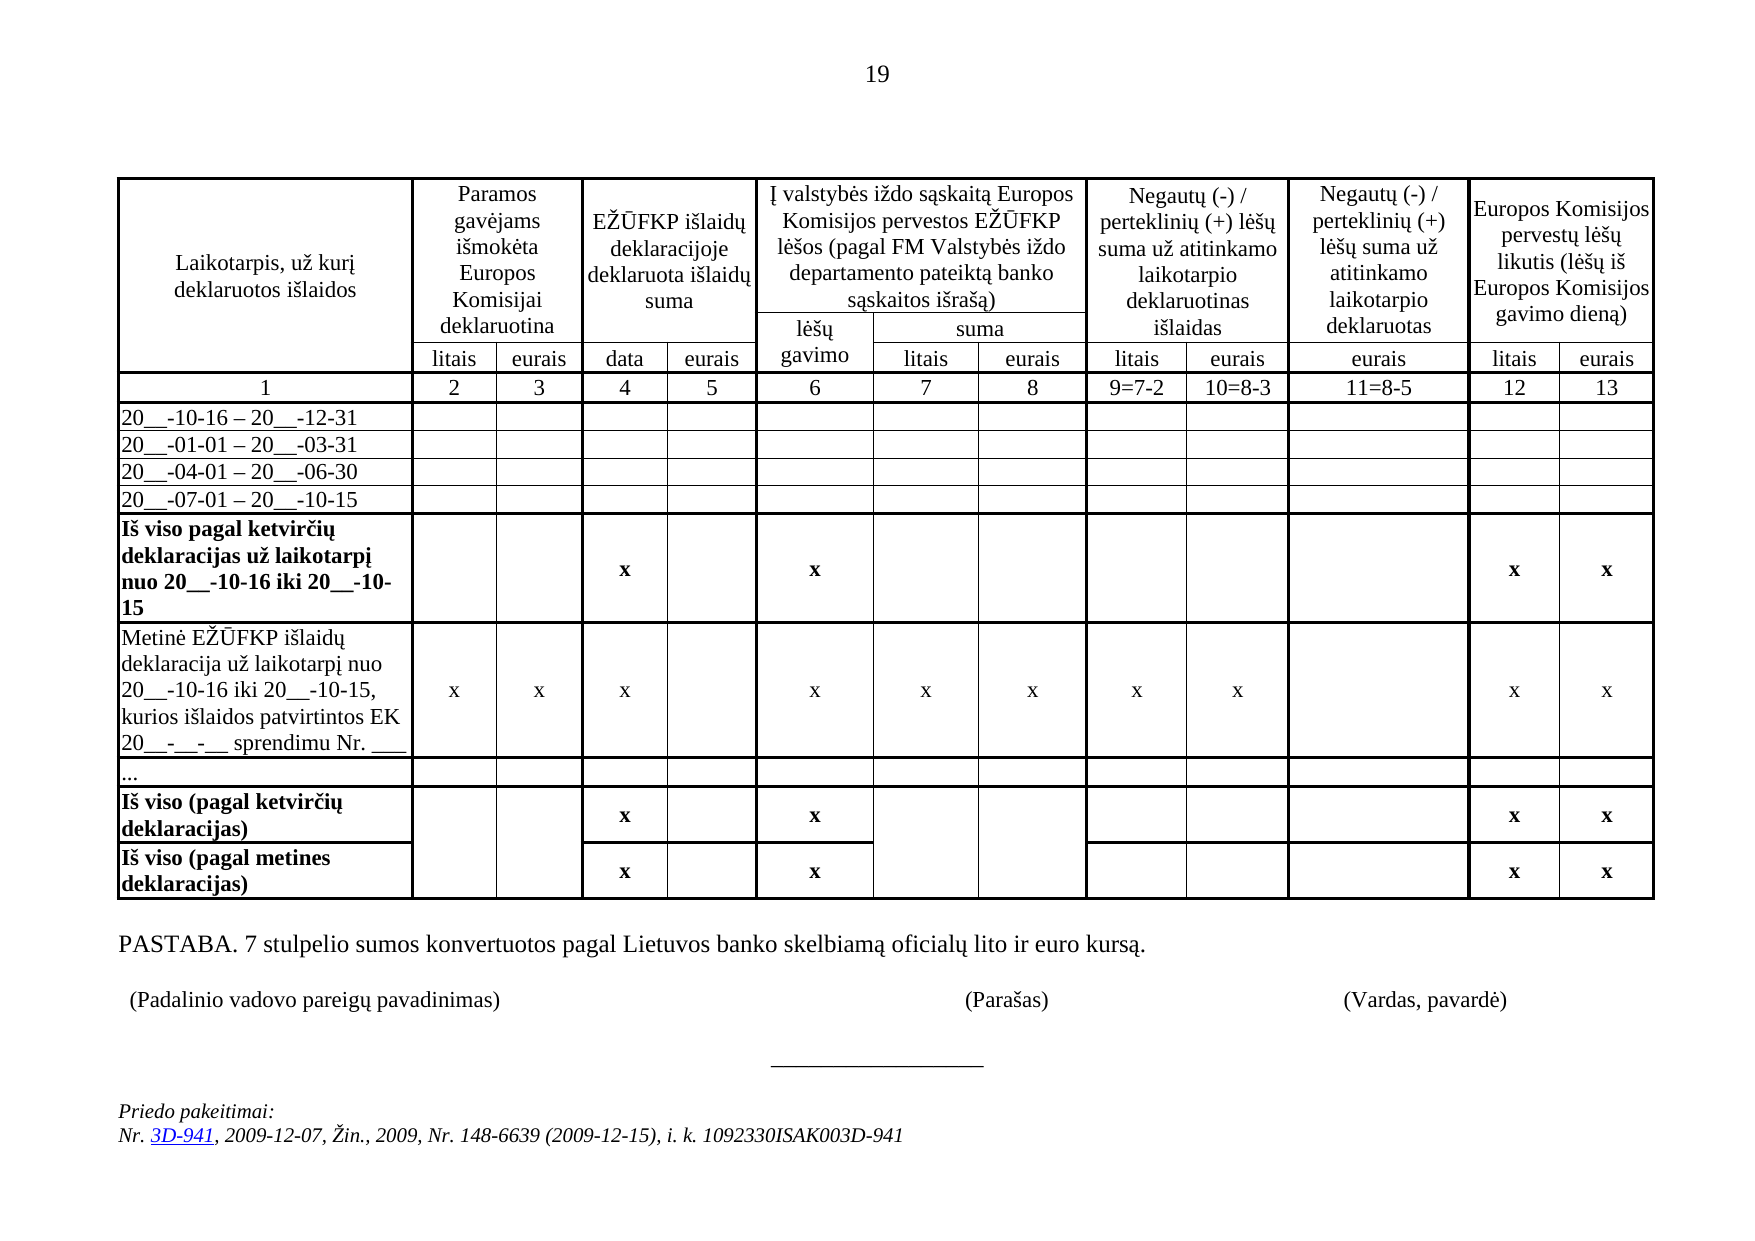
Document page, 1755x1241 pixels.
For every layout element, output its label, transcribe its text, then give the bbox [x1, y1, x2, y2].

table_cell [497, 404, 581, 430]
table_cell x [758, 788, 873, 841]
table_cell 13 [1560, 374, 1652, 401]
table_cell x [584, 515, 667, 621]
table_cell [1290, 431, 1467, 457]
text Priedo pakeitimai: [118, 1099, 1636, 1123]
table_cell x [1560, 844, 1652, 897]
table_cell eurais [668, 343, 755, 371]
table_cell 3 [497, 374, 581, 401]
table_cell Iš viso pagal ketvirčių deklaracijas už laikotarpį nuo 20__-10-16 iki 20__-10-15 [120, 515, 411, 621]
table_cell [1290, 788, 1467, 841]
table_cell [758, 759, 873, 785]
table_cell [874, 759, 978, 785]
table_cell [584, 486, 667, 512]
table_cell 9=7-2 [1088, 374, 1186, 401]
table_cell [1290, 404, 1467, 430]
table_cell 20__-10-16 – 20__-12-31 [120, 404, 411, 430]
table_cell [1471, 404, 1559, 430]
table_cell [874, 515, 978, 621]
table_cell 5 [668, 374, 755, 401]
table_cell [497, 486, 581, 512]
table_cell litais [414, 343, 496, 371]
table_cell 6 [758, 374, 873, 401]
table_cell x [497, 624, 581, 756]
table_cell x [1560, 515, 1652, 621]
table_cell 7 [874, 374, 978, 401]
table_cell [668, 515, 755, 621]
table_cell [1560, 431, 1652, 457]
table_cell [1187, 788, 1287, 841]
table_cell litais [1088, 343, 1186, 371]
table_cell x [1471, 788, 1559, 841]
table_cell eurais [979, 343, 1085, 371]
table_cell [584, 459, 667, 485]
table_cell [1560, 486, 1652, 512]
table_cell 20__-01-01 – 20__-03-31 [120, 431, 411, 457]
table_header Negautų (-) / perteklinių (+) lėšų suma už atitinkamo laikotarpio deklaruotas išlaidas [1290, 180, 1467, 342]
table_header Laikotarpis, už kurį deklaruotos išlaidos [120, 180, 411, 371]
table_cell x [758, 515, 873, 621]
table_cell [668, 404, 755, 430]
table_cell 1 [120, 374, 411, 401]
table_cell data [584, 343, 667, 371]
table_cell [979, 431, 1085, 457]
table_cell [668, 788, 755, 841]
table_cell eurais [497, 343, 581, 371]
table_cell [979, 404, 1085, 430]
table_cell 2 [414, 374, 496, 401]
table_cell x [584, 624, 667, 756]
table_cell [979, 788, 1085, 897]
table_cell [414, 486, 496, 512]
table_cell [584, 431, 667, 457]
table_cell eurais [1187, 343, 1287, 371]
table_cell [497, 788, 581, 897]
table_cell litais [1471, 343, 1559, 371]
table_cell x [758, 624, 873, 756]
table_cell [1187, 515, 1287, 621]
table_cell Metinė EŽŪFKP išlaidų deklaracija už laikotarpį nuo 20__-10-16 iki 20__-10-15, kurios išlaidos patvirtintos EK 20__-__-__ sprendimu Nr. ___ [120, 624, 411, 756]
table_cell [1471, 486, 1559, 512]
table_cell [874, 788, 978, 897]
table_cell x [584, 788, 667, 841]
text _________________ [118, 1041, 1636, 1070]
table_cell [1088, 759, 1186, 785]
table_cell [414, 404, 496, 430]
table_cell [497, 759, 581, 785]
text PASTABA. 7 stulpelio sumos konvertuotos pagal Lietuvos banko skelbiamą oficialų lito ir euro kursą. [118, 929, 1636, 957]
text Nr. 3D-941, 2009-12-07, Žin., 2009, Nr. 148-6639 (2009-12-15), i. k. 1092330ISAK003D-941 [118, 1123, 1636, 1147]
table_cell 8 [979, 374, 1085, 401]
table_cell [497, 515, 581, 621]
table_cell [979, 759, 1085, 785]
table_cell [1088, 788, 1186, 841]
table_cell [414, 759, 496, 785]
table_cell [1560, 759, 1652, 785]
table_cell [1290, 759, 1467, 785]
table_cell x [1088, 624, 1186, 756]
table_cell [758, 459, 873, 485]
table_cell [1088, 431, 1186, 457]
table_cell [1088, 404, 1186, 430]
table_cell x [584, 844, 667, 897]
table_header Europos Komisijos pervestų lėšų likutis (lėšų iš Europos Komisijos gavimo dieną) [1471, 180, 1652, 342]
table_cell [1187, 404, 1287, 430]
table_cell x [979, 624, 1085, 756]
table_cell [1088, 844, 1186, 897]
table_cell [1088, 486, 1186, 512]
table_header (Padalinio vadovo pareigų pavadinimas) [118, 986, 862, 1012]
table_cell [758, 404, 873, 430]
table_cell [1290, 624, 1467, 756]
table_cell 10=8-3 [1187, 374, 1287, 401]
table_cell [1187, 844, 1287, 897]
table_cell [1290, 515, 1467, 621]
table_cell [1187, 486, 1287, 512]
table_header EŽŪFKP išlaidų deklaracijoje deklaruota išlaidų suma [584, 180, 755, 342]
table_header Paramos gavėjams išmokėta Europos Komisijai deklaruotina suma [414, 180, 581, 342]
table_cell Iš viso (pagal ketvirčių deklaracijas) [120, 788, 411, 841]
table_cell [668, 759, 755, 785]
table_cell [668, 459, 755, 485]
table_cell x [414, 624, 496, 756]
table_cell [414, 459, 496, 485]
table_cell [1187, 431, 1287, 457]
table_cell [1290, 844, 1467, 897]
table_cell [979, 486, 1085, 512]
table_cell [584, 759, 667, 785]
table_cell [1290, 459, 1467, 485]
table_cell [1088, 459, 1186, 485]
table_cell [758, 431, 873, 457]
table_cell x [1471, 624, 1559, 756]
table_cell [979, 515, 1085, 621]
table_cell [414, 788, 496, 897]
table_header (Vardas, pavardė) [1151, 986, 1699, 1012]
table_cell x [758, 844, 873, 897]
table_cell [668, 624, 755, 756]
table_cell [668, 431, 755, 457]
table_cell ... [120, 759, 411, 785]
table_cell [584, 404, 667, 430]
table_cell [1187, 459, 1287, 485]
table_cell [497, 431, 581, 457]
table_cell [1560, 404, 1652, 430]
table_cell x [874, 624, 978, 756]
table_cell [1088, 515, 1186, 621]
table_cell [1560, 459, 1652, 485]
table_header (Parašas) [862, 986, 1151, 1012]
table_cell [979, 459, 1085, 485]
table_cell [668, 486, 755, 512]
table_cell x [1560, 788, 1652, 841]
table_cell 20__-07-01 – 20__-10-15 [120, 486, 411, 512]
table_cell [1187, 759, 1287, 785]
table_cell x [1187, 624, 1287, 756]
table_cell [874, 459, 978, 485]
table_cell 4 [584, 374, 667, 401]
table_cell [497, 459, 581, 485]
table_cell 11=8-5 [1290, 374, 1467, 401]
table_cell x [1471, 515, 1559, 621]
table_header Į valstybės iždo sąskaitą Europos Komisijos pervestos EŽŪFKP lėšos (pagal FM Valstybės iždo departamento pateiktą banko sąskaitos išrašą) [758, 180, 1085, 312]
table_cell [414, 431, 496, 457]
table_cell suma [874, 313, 1085, 342]
table_cell Iš viso (pagal metines deklaracijas) [120, 844, 411, 897]
table_cell [1471, 759, 1559, 785]
table_cell [414, 515, 496, 621]
table_cell x [1560, 624, 1652, 756]
table_cell [874, 486, 978, 512]
table_cell [668, 844, 755, 897]
table_cell eurais [1560, 343, 1652, 371]
table_cell [1290, 486, 1467, 512]
table_cell [874, 404, 978, 430]
table_cell [1471, 459, 1559, 485]
table_cell [758, 486, 873, 512]
table_cell [1471, 431, 1559, 457]
table_cell [874, 431, 978, 457]
table_cell eurais [1290, 343, 1467, 371]
table_cell lėšų gavimo data [758, 313, 873, 371]
table_header Negautų (-) / perteklinių (+) lėšų suma už atitinkamo laikotarpio deklaruotinas išlaidas [1088, 180, 1287, 342]
table_cell 20__-04-01 – 20__-06-30 [120, 459, 411, 485]
table_cell litais [874, 343, 978, 371]
table_cell x [1471, 844, 1559, 897]
table_cell 12 [1471, 374, 1559, 401]
